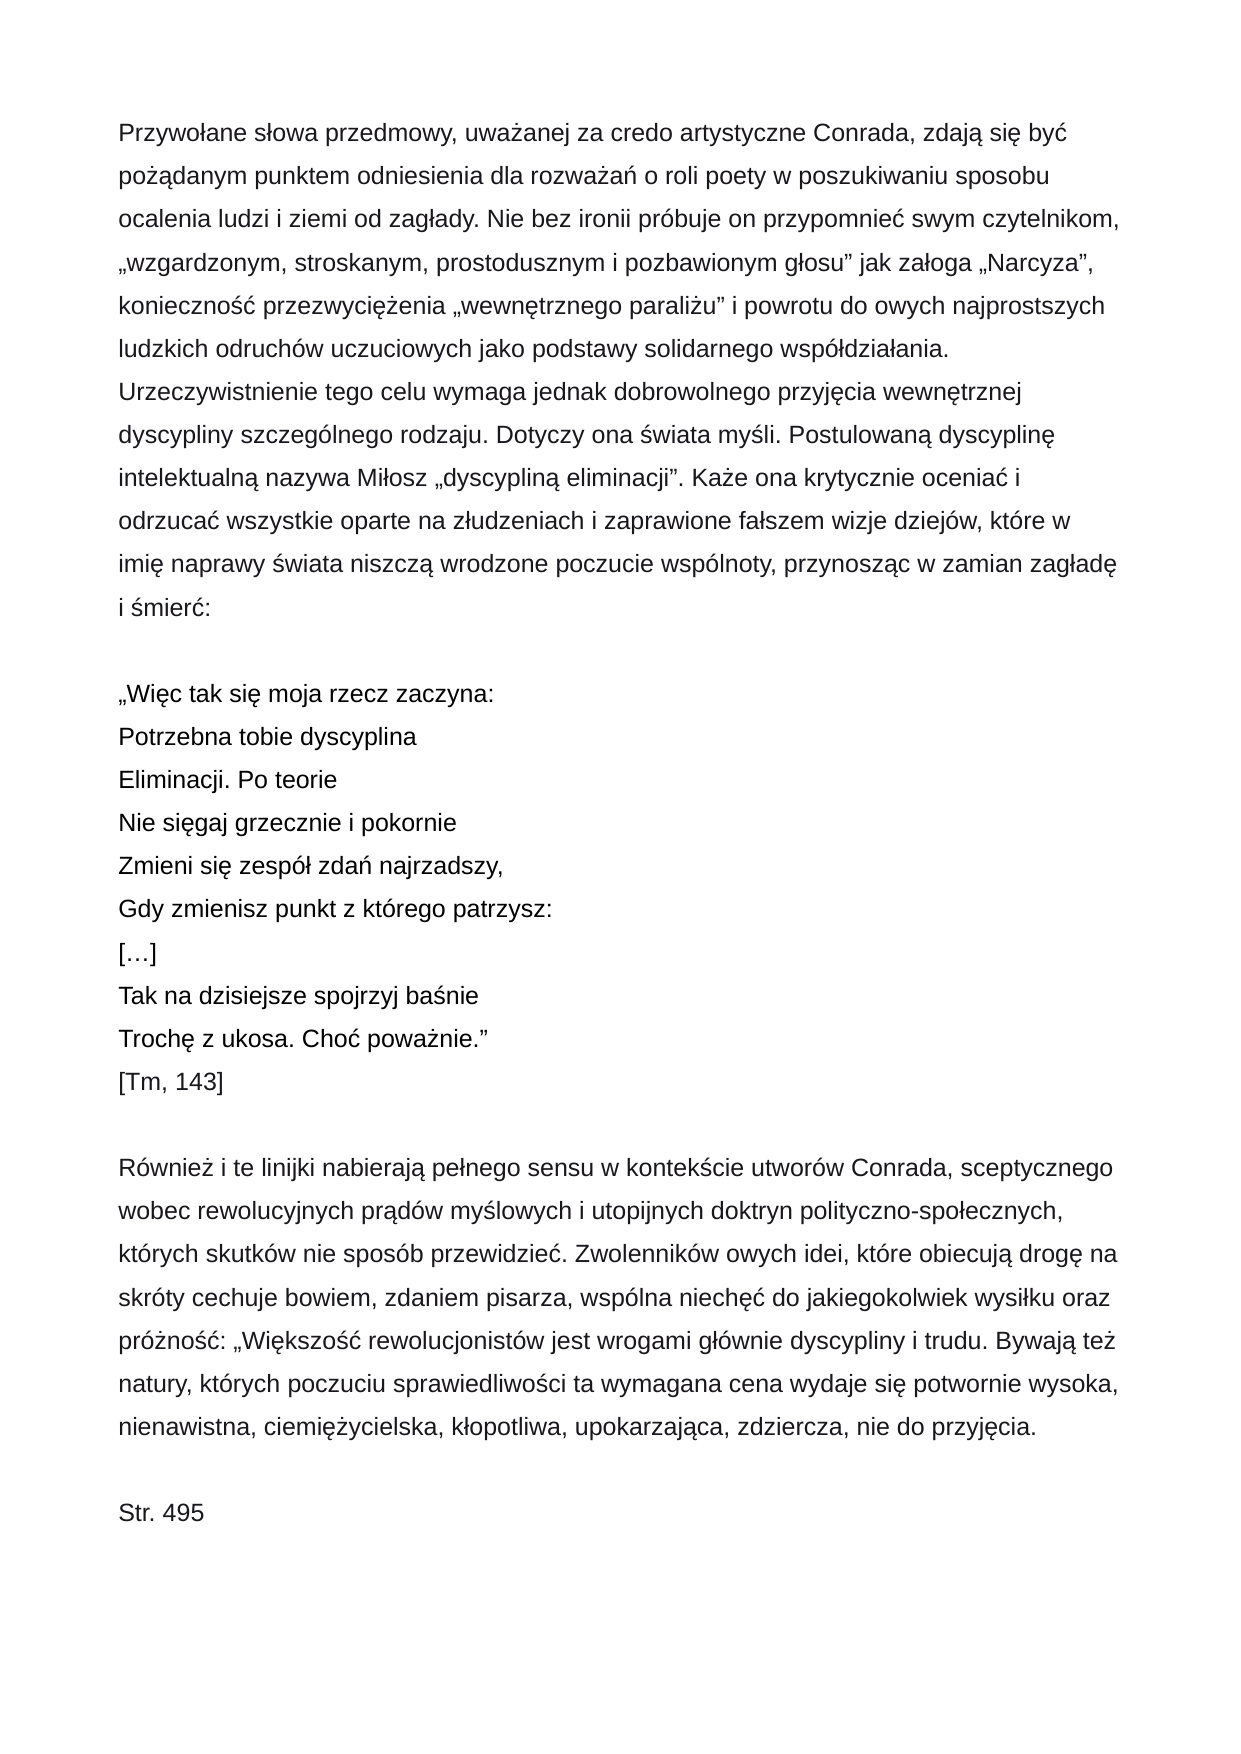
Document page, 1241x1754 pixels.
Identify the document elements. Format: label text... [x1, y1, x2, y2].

text Potrzebna tobie dyscyplina [118, 722, 1122, 751]
text […] [118, 937, 1122, 966]
text Również i te linijki nabierają pełnego sensu w kontekście utworów Conrada, sceptycznego wobec rewolucyjnych prądów myślowych i utopijnych doktryn polityczno-społecznych, których skutków nie sposób przewidzieć. Zwolenników owych idei, które obiecują drogę na skróty cechuje bowiem, zdaniem pisarza, wspólna niechęć do jakiegokolwiek wysiłku oraz próżność: „Większość rewolucjonistów jest wrogami głównie dyscypliny i trudu. Bywają też natury, których poczuciu sprawiedliwości ta wymagana cena wydaje się potwornie wysoka, nienawistna, ciemiężycielska, kłopotliwa, upokarzająca, zdziercza, nie do przyjęcia. [118, 1153, 1122, 1441]
text Trochę z ukosa. Choć poważnie.” [118, 1024, 1122, 1052]
text Nie sięgaj grzecznie i pokornie [118, 808, 1122, 837]
text Zmieni się zespół zdań najrzadszy, [118, 851, 1122, 880]
text Gdy zmienisz punkt z którego patrzysz: [118, 894, 1122, 923]
text [Tm, 143] [118, 1067, 1122, 1096]
text „Więc tak się moja rzecz zaczyna: [118, 679, 1122, 707]
text Tak na dzisiejsze spojrzyj baśnie [118, 981, 1122, 1009]
text Eliminacji. Po teorie [118, 765, 1122, 794]
text Str. 495 [118, 1498, 1122, 1527]
text Przywołane słowa przedmowy, uważanej za credo artystyczne Conrada, zdają się być pożądanym punktem odniesienia dla rozważań o roli poety w poszukiwaniu sposobu ocalenia ludzi i ziemi od zagłady. Nie bez ironii próbuje on przypomnieć swym czytelnikom, „wzgardzonym, stroskanym, prostodusznym i pozbawionym głosu” jak załoga „Narcyza”, konieczność przezwyciężenia „wewnętrznego paraliżu” i powrotu do owych najprostszych ludzkich odruchów uczuciowych jako podstawy solidarnego współdziałania. Urzeczywistnienie tego celu wymaga jednak dobrowolnego przyjęcia wewnętrznej dyscypliny szczególnego rodzaju. Dotyczy ona świata myśli. Postulowaną dyscyplinę intelektualną nazywa Miłosz „dyscypliną eliminacji”. Każe ona krytycznie oceniać i odrzucać wszystkie oparte na złudzeniach i zaprawione fałszem wizje dziejów, które w imię naprawy świata niszczą wrodzone poczucie wspólnoty, przynosząc w zamian zagładę i śmierć: [118, 118, 1122, 621]
